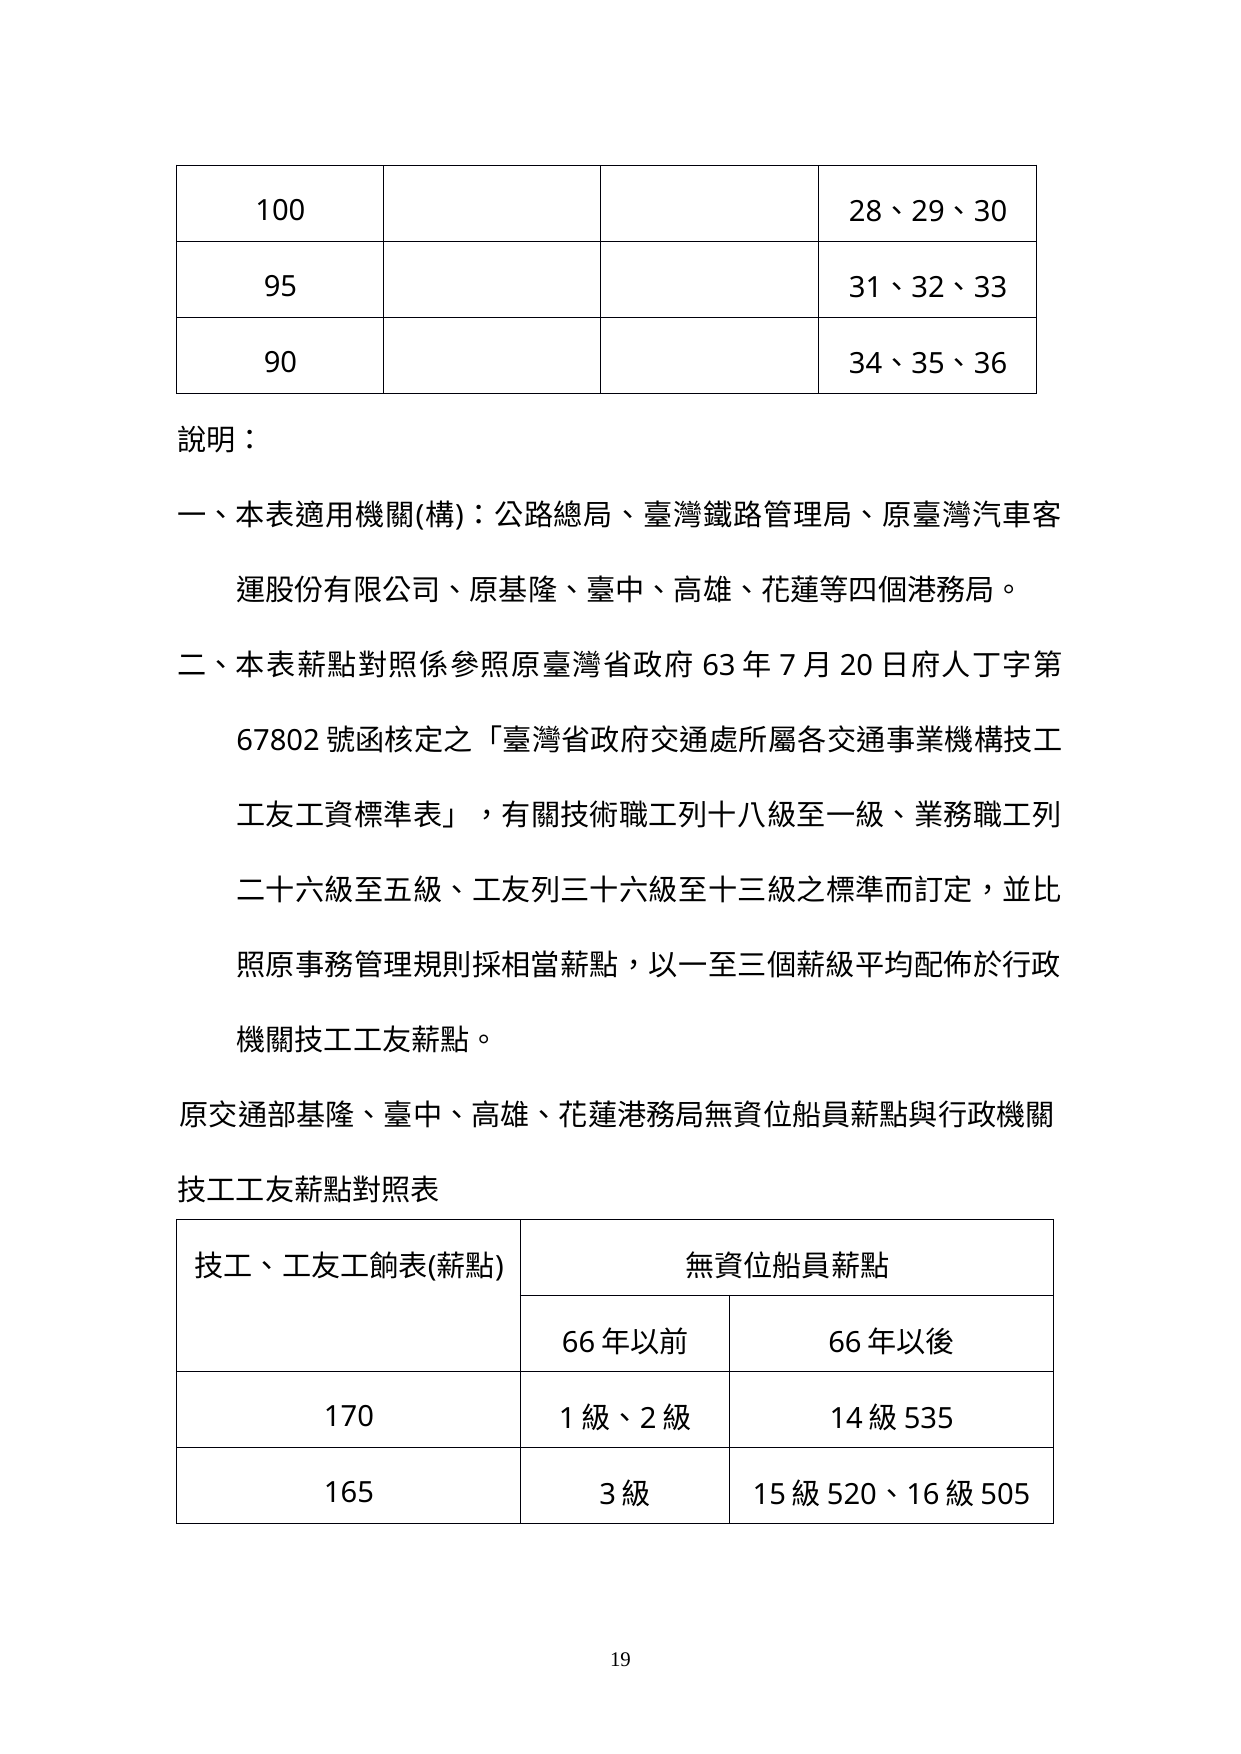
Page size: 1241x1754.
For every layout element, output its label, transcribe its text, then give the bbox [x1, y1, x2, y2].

table_cell 15級520、16級505 [730, 1448, 1053, 1523]
table_cell 66年以後 [730, 1296, 1053, 1371]
text 說明： [177, 394, 1063, 469]
table_cell 90 [177, 318, 383, 393]
table_cell 100 [177, 166, 383, 241]
table_cell 28、29、30 [819, 166, 1036, 241]
table_cell 34、35、36 [819, 318, 1036, 393]
table_cell [384, 242, 600, 317]
table_cell 1級、2級 [521, 1372, 729, 1447]
table_cell [384, 166, 600, 241]
table_cell 95 [177, 242, 383, 317]
table_header 無資位船員薪點 [521, 1220, 1053, 1295]
table_cell 3級 [521, 1448, 729, 1523]
table_cell 31、32、33 [819, 242, 1036, 317]
table_cell 14級535 [730, 1372, 1053, 1447]
table_cell [384, 318, 600, 393]
text 原交通部基隆、臺中、高雄、花蓮港務局無資位船員薪點與行政機關技工工友薪點對照表 [177, 1069, 1063, 1219]
table_cell [601, 318, 818, 393]
table_cell [601, 166, 818, 241]
table_cell 170 [177, 1372, 520, 1447]
list 本表適用機關(構)：公路總局、臺灣鐵路管理局、原臺灣汽車客運股份有限公司、原基隆、臺中、高雄、花蓮等四個港務局。 [177, 469, 1063, 619]
table_cell 66年以前 [521, 1296, 729, 1371]
table_cell 165 [177, 1448, 520, 1523]
table_header 技工、工友工餉表(薪點) [177, 1220, 520, 1371]
table_cell [601, 242, 818, 317]
list 本表薪點對照係參照原臺灣省政府63年7月20日府人丁字第67802號函核定之「臺灣省政府交通處所屬各交通事業機構技工工友工資標準表」，有關技術職工列十八級至一級、業務職工列二十六級至五級、工友列三十六級至十三級之標準而訂定，並比照原事務管理規則採相當薪點，以一至三個薪級平均配佈於行政機關技工工友薪點。 [177, 619, 1063, 1069]
